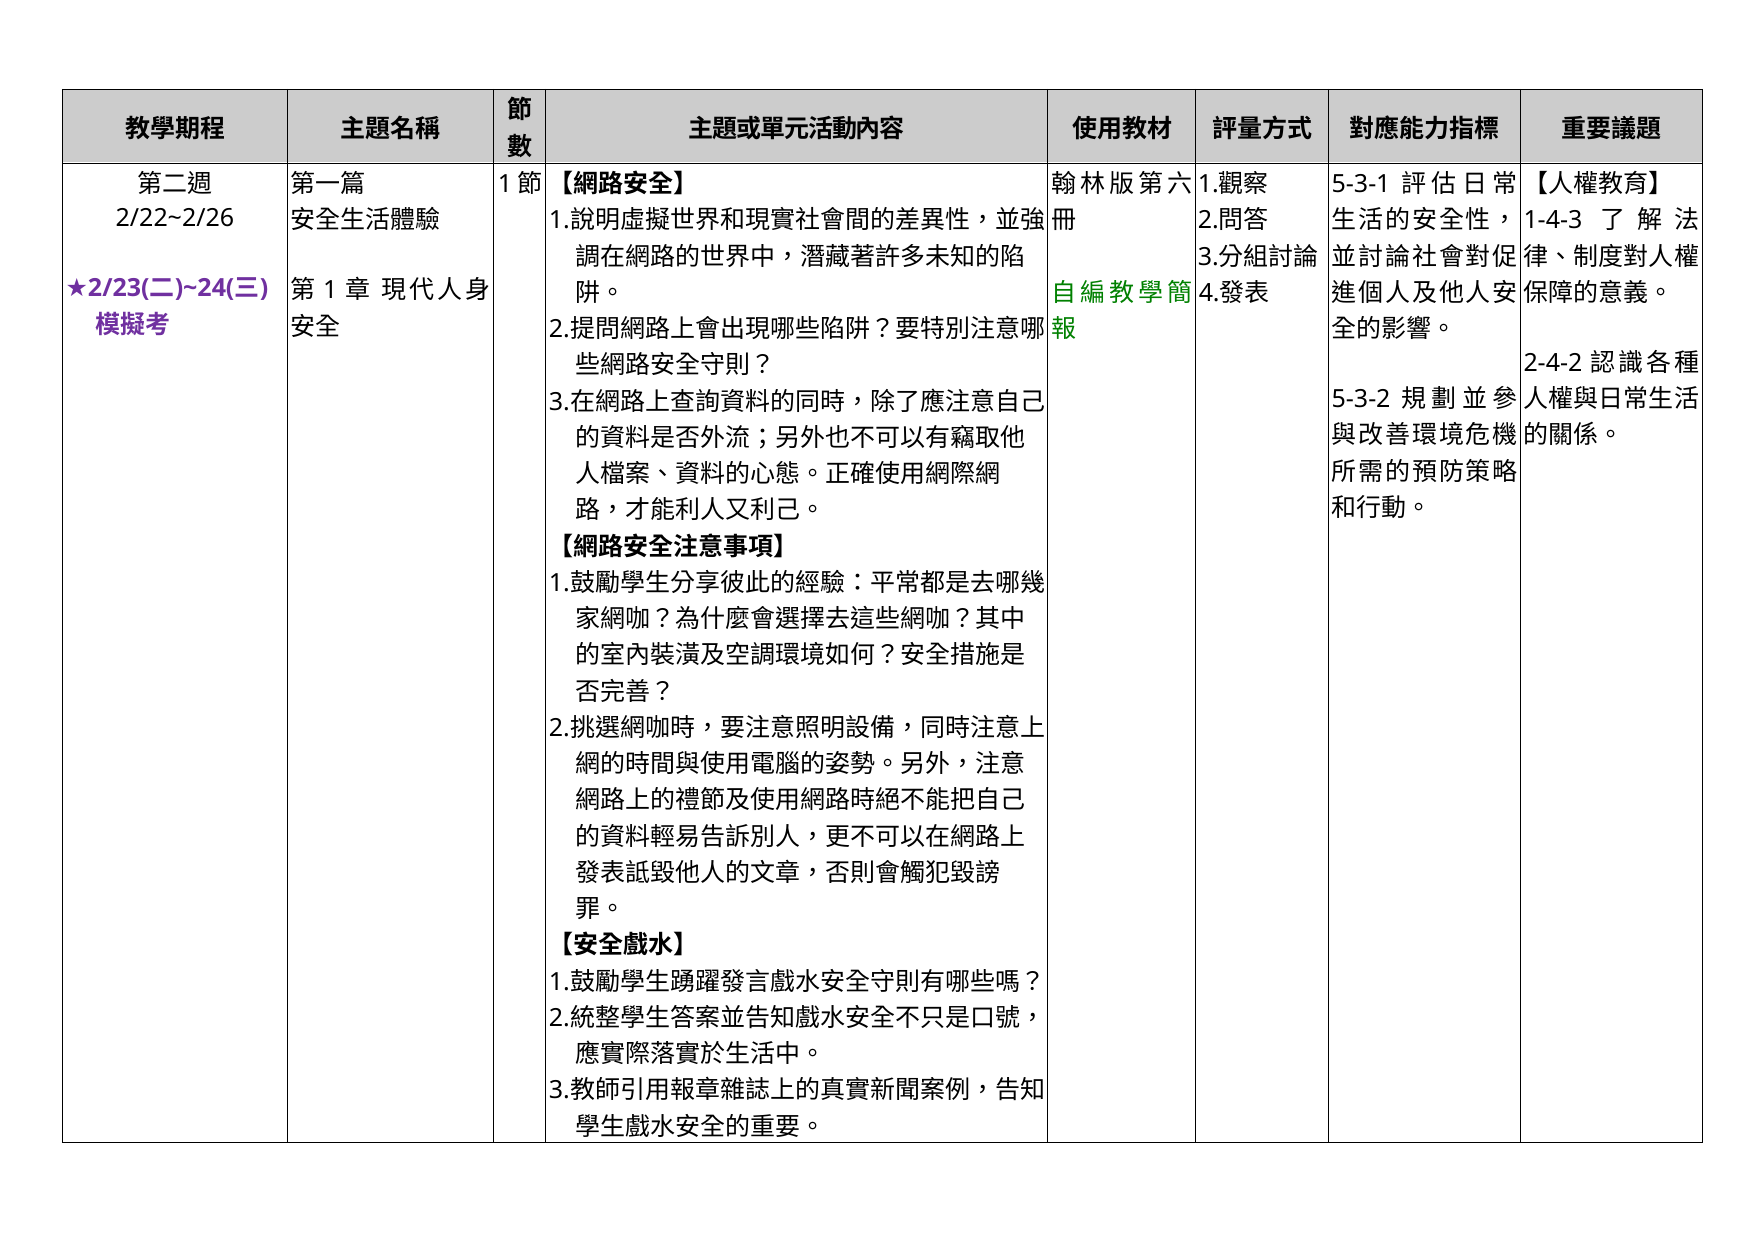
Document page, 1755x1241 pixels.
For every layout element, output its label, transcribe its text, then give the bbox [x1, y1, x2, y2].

table_cell 1節 [494, 164, 545, 1142]
table_header 使用教材 [1048, 90, 1195, 162]
table_cell 【網路安全】 1.說明虛擬世界和現實社會間的差異性，並強調在網路的世界中，潛藏著許多未知的陷阱。 2.提問網路上會出現哪些陷阱？要特別注意哪些網路安全守則？ 3.在網路上查詢資料的同時，除了應注意自己的資料是否外流；另外也不可以有竊取他人檔案、資料的心態。正確使用網際網路，才能利人又利己。 【網路安全注意事項】 1.鼓勵學生分享彼此的經驗：平常都是去哪幾家網咖？為什麼會選擇去這些網咖？其中的室內裝潢及空調環境如何？安全措施是否完善？ 2.挑選網咖時，要注意照明設備，同時注意上網的時間與使用電腦的姿勢。另外，注意網路上的禮節及使用網路時絕不能把自己的資料輕易告訴別人，更不可以在網路上發表詆毀他人的文章，否則會觸犯毀謗罪。 【安全戲水】 1.鼓勵學生踴躍發言戲水安全守則有哪些嗎？ 2.統整學生答案並告知戲水安全不只是口號，應實際落實於生活中。 3.教師引用報章雜誌上的真實新聞案例，告知學生戲水安全的重要。 [546, 164, 1047, 1142]
table_cell [1703, 163, 1754, 1142]
table_header 評量方式 [1196, 90, 1328, 162]
table_cell 5-3-1評估日常生活的安全性，並討論社會對促進個人及他人安全的影響。 5-3-2規劃並參與改善環境危機所需的預防策略和行動。 [1329, 164, 1520, 1142]
table_cell 1.觀察 2.問答 3.分組討論 4.發表 [1196, 164, 1328, 1142]
table_cell 翰林版第六冊 自編教學簡報 [1048, 164, 1195, 1142]
table_header 教學期程 [63, 90, 287, 162]
table_header 主題名稱 [288, 90, 493, 162]
table_header 主題或單元活動內容 [546, 90, 1047, 162]
table_header 對應能力指標 [1329, 90, 1520, 162]
table_header 重要議題 [1521, 90, 1702, 162]
table_cell 第二週 2/22~2/26 ★2/23(二)~24(三)模擬考 [63, 164, 287, 1142]
table_cell 第一篇 安全生活體驗 第1章 現代人身安全 [288, 164, 493, 1142]
table_header [1703, 89, 1754, 162]
table_header 節數 [494, 90, 545, 162]
table_cell 【人權教育】 1-4-3了解法律、制度對人權保障的意義。 2-4-2認識各種人權與日常生活的關係。 [1521, 164, 1702, 1142]
